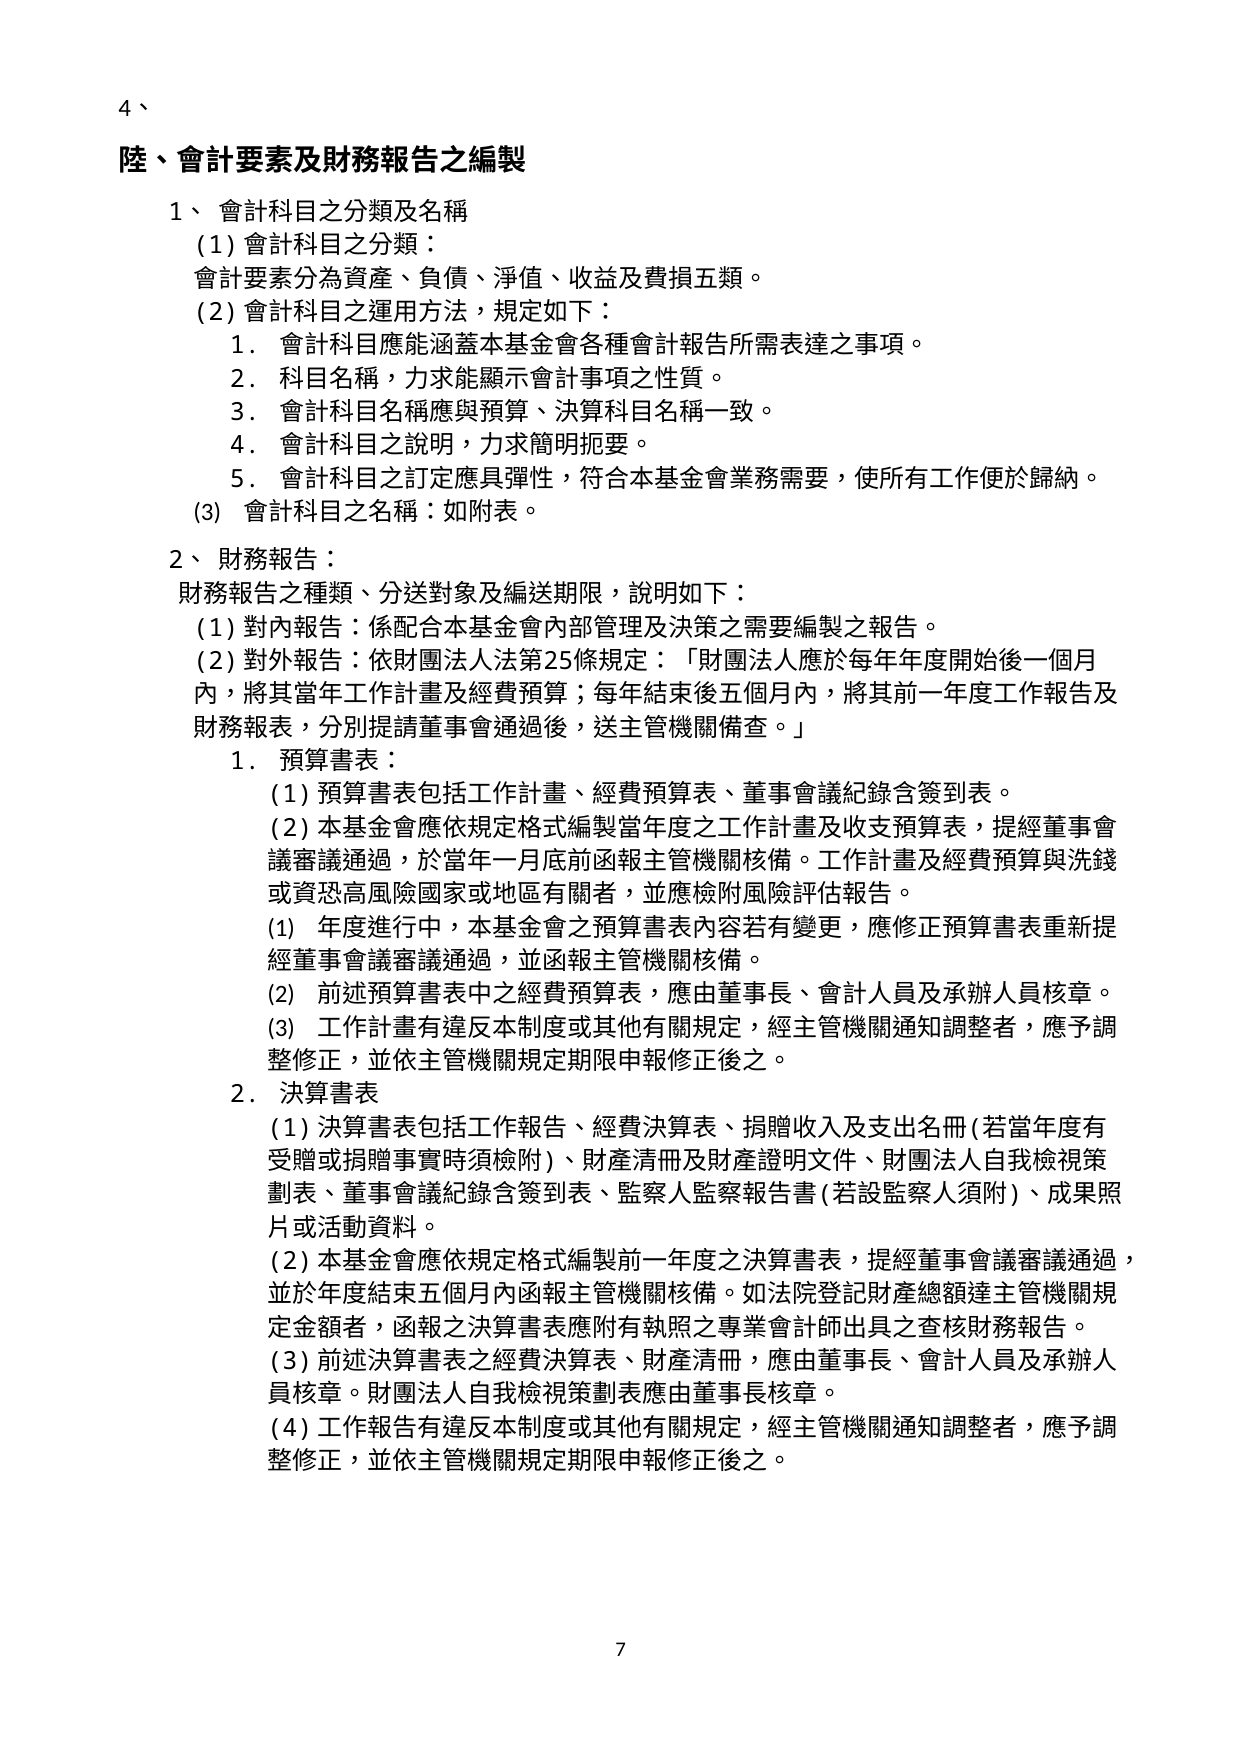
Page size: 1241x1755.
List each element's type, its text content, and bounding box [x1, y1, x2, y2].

list 預算書表： [229, 743, 1122, 776]
list 工作計畫有違反本制度或其他有關規定，經主管機關通知調整者，應予調整修正，並依主管機關規定期限申報修正後之。 [267, 1009, 1122, 1076]
list 對內報告：係配合本基金會內部管理及決策之需要編製之報告。 [193, 609, 1122, 643]
list 對外報告：依財團法人法第25條規定：「財團法人應於每年年度開始後一個月內，將其當年工作計畫及經費預算；每年結束後五個月內，將其前一年度工作報告及財務報表，分別提請董事會通過後，送主管機關備查。」 [193, 643, 1122, 743]
list 前述預算書表中之經費預算表，應由董事長、會計人員及承辦人員核章。 [267, 976, 1122, 1009]
text 財務報告之種類、分送對象及編送期限，說明如下： [118, 576, 1122, 609]
list 會計科目名稱應與預算、決算科目名稱一致。 [229, 394, 1122, 427]
list 決算書表包括工作報告、經費決算表、捐贈收入及支出名冊(若當年度有受贈或捐贈事實時須檢附)、財產清冊及財產證明文件、財團法人自我檢視策劃表、董事會議紀錄含簽到表、監察人監察報告書(若設監察人須附)、成果照片或活動資料。 [267, 1109, 1122, 1243]
list 會計科目應能涵蓋本基金會各種會計報告所需表達之事項。 [229, 327, 1122, 361]
list 決算書表 [229, 1076, 1122, 1109]
list 預算書表包括工作計畫、經費預算表、董事會議紀錄含簽到表。 [267, 776, 1122, 809]
list 會計科目之分類及名稱 [168, 191, 1122, 227]
list 會計科目之分類： [193, 227, 1122, 261]
list 會計科目之運用方法，規定如下： [193, 294, 1122, 327]
list 會計科目之說明，力求簡明扼要。 [229, 427, 1122, 461]
list 本基金會應依規定格式編製當年度之工作計畫及收支預算表，提經董事會議審議通過，於當年一月底前函報主管機關核備。工作計畫及經費預算與洗錢或資恐高風險國家或地區有關者，並應檢附風險評估報告。 [267, 809, 1122, 909]
list 前述決算書表之經費決算表、財產清冊，應由董事長、會計人員及承辦人員核章。財團法人自我檢視策劃表應由董事長核章。 [267, 1343, 1122, 1409]
list 會計科目之訂定應具彈性，符合本基金會業務需要，使所有工作便於歸納。 [229, 461, 1122, 494]
list 科目名稱，力求能顯示會計事項之性質。 [229, 361, 1122, 394]
list 工作報告有違反本制度或其他有關規定，經主管機關通知調整者，應予調整修正，並依主管機關規定期限申報修正後之。 [267, 1409, 1122, 1476]
list 年度進行中，本基金會之預算書表內容若有變更，應修正預算書表重新提經董事會議審議通過，並函報主管機關核備。 [267, 909, 1122, 976]
list 財務報告： [168, 540, 1122, 576]
text 陸、會計要素及財務報告之編製 [118, 136, 1122, 178]
text 會計要素分為資產、負債、淨值、收益及費損五類。 [193, 261, 1122, 294]
list 本基金會應依規定格式編製前一年度之決算書表，提經董事會議審議通過，並於年度結束五個月內函報主管機關核備。如法院登記財產總額達主管機關規定金額者，函報之決算書表應附有執照之專業會計師出具之查核財務報告。 [267, 1243, 1122, 1343]
list 會計科目之名稱：如附表。 [193, 494, 1122, 527]
